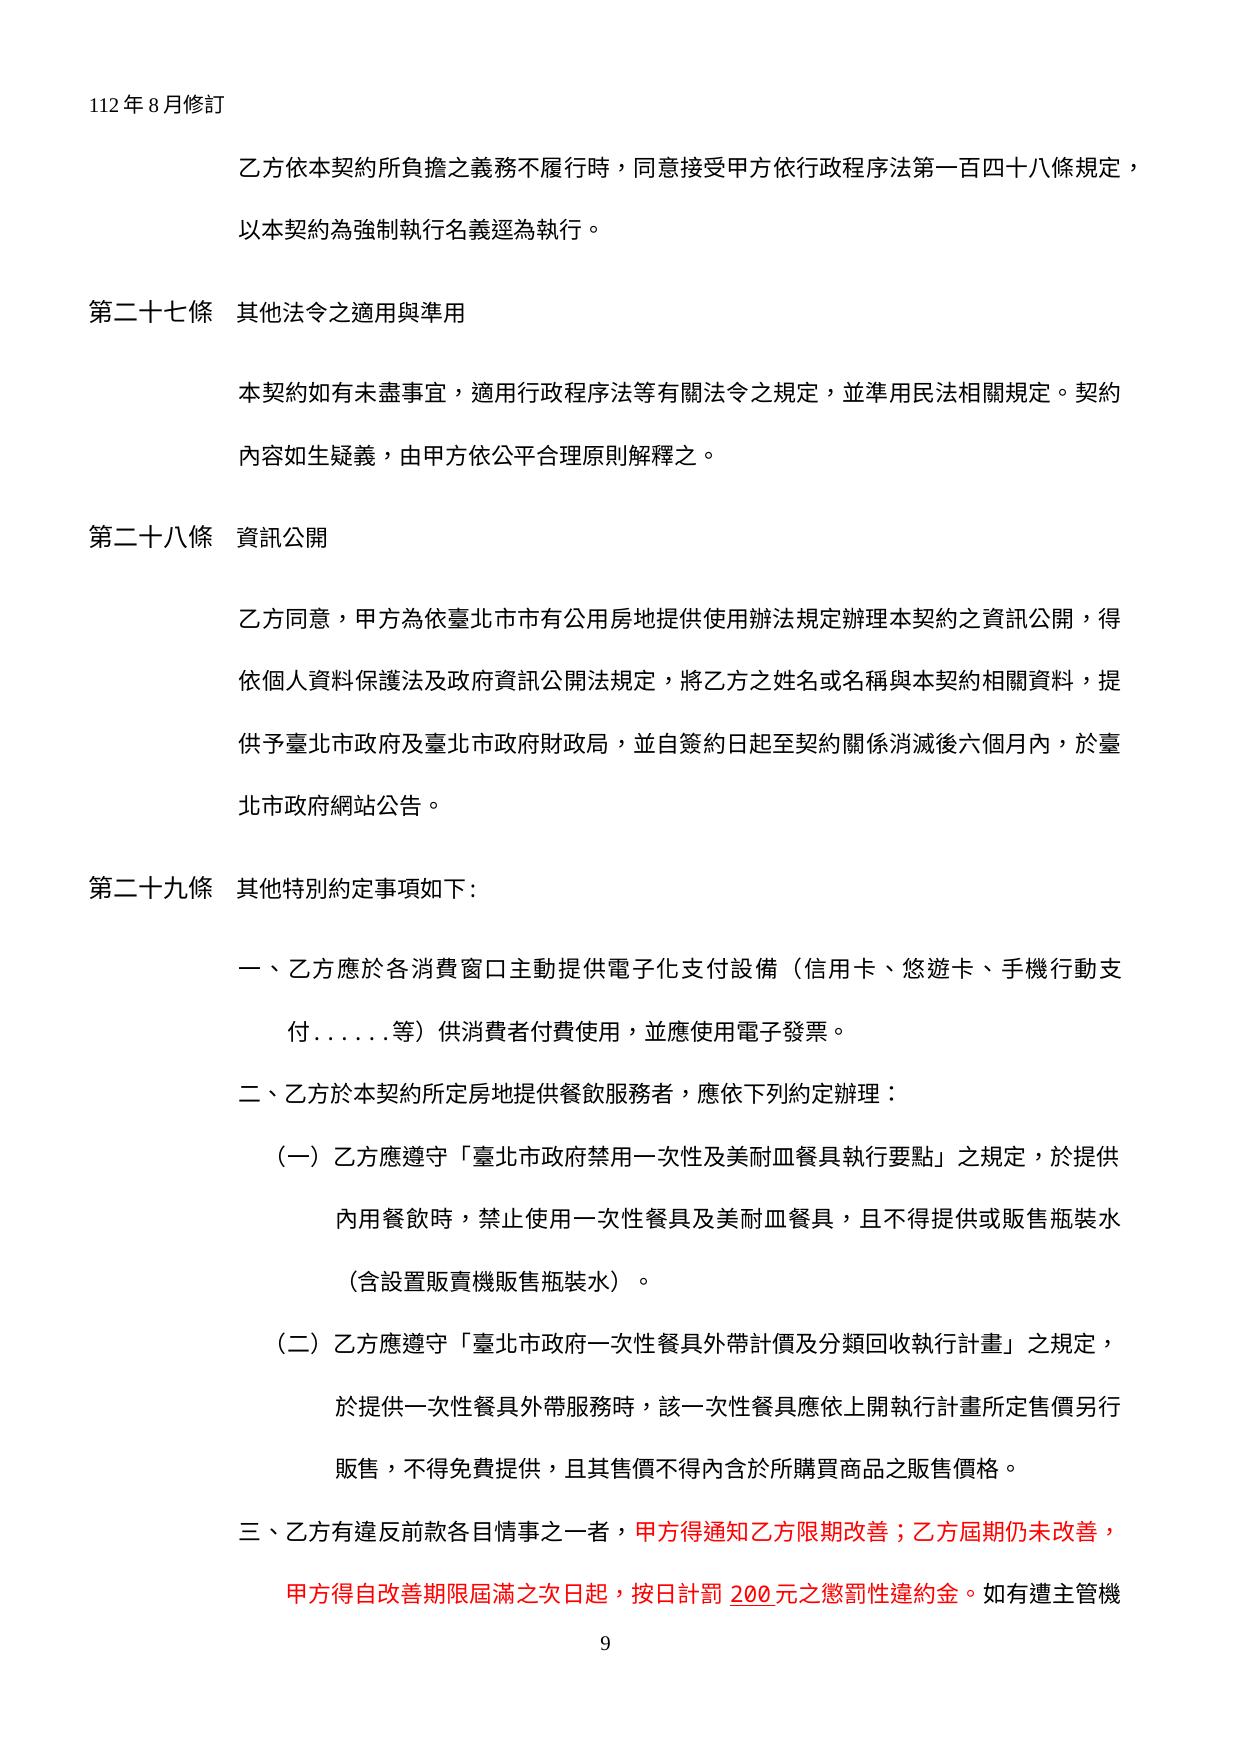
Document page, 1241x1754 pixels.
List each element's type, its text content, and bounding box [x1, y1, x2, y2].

text 二、乙方於本契約所定房地提供餐飲服務者，應依下列約定辦理： [239, 1051, 1122, 1113]
text 第二十七條 其他法令之適用與準用 [89, 269, 1122, 331]
text 第二十八條 資訊公開 [89, 494, 1122, 557]
text 三、乙方有違反前款各目情事之一者，甲方得通知乙方限期改善；乙方屆期仍未改善，甲方得自改善期限屆滿之次日起，按日計罰200元之懲罰性違約金。如有遭主管機 [239, 1488, 1122, 1613]
text 乙方依本契約所負擔之義務不履行時，同意接受甲方依行政程序法第一百四十八條規定，以本契約為強制執行名義逕為執行。 [239, 125, 1122, 250]
text 第二十九條 其他特別約定事項如下: [89, 844, 1122, 907]
text （一）乙方應遵守「臺北市政府禁用一次性及美耐皿餐具執行要點」之規定，於提供內用餐飲時，禁止使用一次性餐具及美耐皿餐具，且不得提供或販售瓶裝水（含設置販賣機販售瓶裝水）。 [264, 1113, 1122, 1301]
text 一、乙方應於各消費窗口主動提供電子化支付設備（信用卡、悠遊卡、手機行動支付......等）供消費者付費使用，並應使用電子發票。 [239, 926, 1122, 1051]
text 乙方同意，甲方為依臺北市市有公用房地提供使用辦法規定辦理本契約之資訊公開，得依個人資料保護法及政府資訊公開法規定，將乙方之姓名或名稱與本契約相關資料，提供予臺北市政府及臺北市政府財政局，並自簽約日起至契約關係消滅後六個月內，於臺北市政府網站公告。 [239, 576, 1122, 826]
text （二）乙方應遵守「臺北市政府一次性餐具外帶計價及分類回收執行計畫」之規定，於提供一次性餐具外帶服務時，該一次性餐具應依上開執行計畫所定售價另行販售，不得免費提供，且其售價不得內含於所購買商品之販售價格。 [264, 1301, 1122, 1488]
text 本契約如有未盡事宜，適用行政程序法等有關法令之規定，並準用民法相關規定。契約內容如生疑義，由甲方依公平合理原則解釋之。 [239, 350, 1122, 475]
